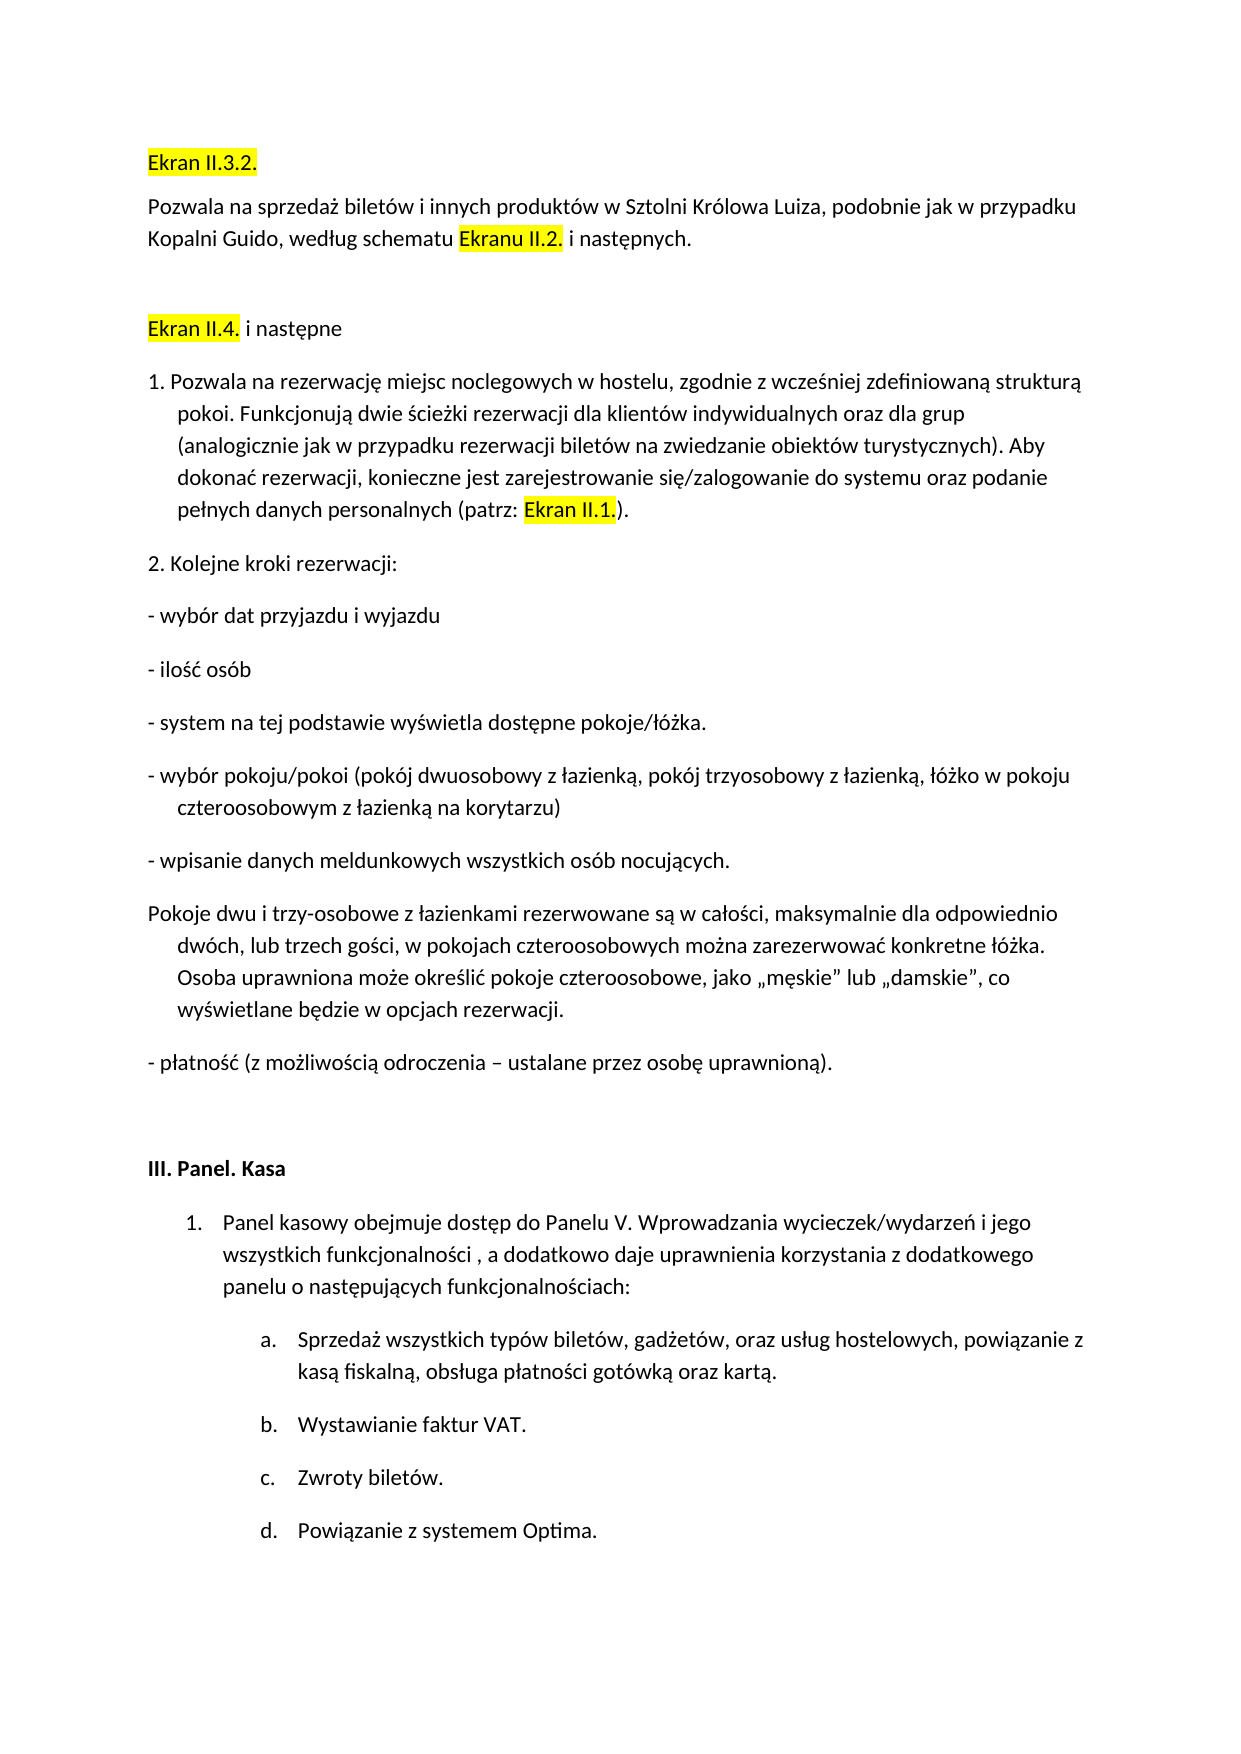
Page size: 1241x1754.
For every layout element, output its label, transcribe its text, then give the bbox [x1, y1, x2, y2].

list - ilość osób [148, 655, 1093, 683]
list 1. Pozwala na rezerwację miejsc noclegowych w hostelu, zgodnie z wcześniej zdefiniowaną strukturą pokoi. Funkcjonują dwie ścieżki rezerwacji dla klientów indywidualnych oraz dla grup (analogicznie jak w przypadku rezerwacji biletów na zwiedzanie obiektów turystycznych). Aby dokonać rezerwacji, konieczne jest zarejestrowanie się/zalogowanie do systemu oraz podanie pełnych danych personalnych (patrz: Ekran II.1.). [148, 367, 1093, 524]
list Pokoje dwu i trzy-osobowe z łazienkami rezerwowane są w całości, maksymalnie dla odpowiednio dwóch, lub trzech gości, w pokojach czteroosobowych można zarezerwować konkretne łóżka. Osoba uprawniona może określić pokoje czteroosobowe, jako „męskie” lub „damskie”, co wyświetlane będzie w opcjach rezerwacji. [148, 899, 1093, 1023]
list - system na tej podstawie wyświetla dostępne pokoje/łóżka. [148, 708, 1093, 736]
text Pozwala na sprzedaż biletów i innych produktów w Sztolni Królowa Luiza, podobnie jak w przypadku Kopalni Guido, według schematu Ekranu II.2. i następnych. [148, 192, 1093, 252]
list Sprzedaż wszystkich typów biletów, gadżetów, oraz usług hostelowych, powiązanie z kasą fiskalną, obsługa płatności gotówką oraz kartą. [260, 1325, 1093, 1385]
list Wystawianie faktur VAT. [260, 1410, 1093, 1438]
text Ekran II.3.2. [148, 148, 1093, 176]
list - wybór dat przyjazdu i wyjazdu [148, 602, 1093, 630]
text III. Panel. Kasa [148, 1154, 1093, 1183]
list - płatność (z możliwością odroczenia – ustalane przez osobę uprawnioną). [148, 1048, 1093, 1077]
list 2. Kolejne kroki rezerwacji: [148, 549, 1093, 577]
list Powiązanie z systemem Optima. [260, 1516, 1093, 1544]
list - wybór pokoju/pokoi (pokój dwuosobowy z łazienką, pokój trzyosobowy z łazienką, łóżko w pokoju czteroosobowym z łazienką na korytarzu) [148, 761, 1093, 821]
list Zwroty biletów. [260, 1463, 1093, 1491]
list Panel kasowy obejmuje dostęp do Panelu V. Wprowadzania wycieczek/wydarzeń i jego wszystkich funkcjonalności , a dodatkowo daje uprawnienia korzystania z dodatkowego panelu o następujących funkcjonalnościach: [185, 1208, 1093, 1300]
list - wpisanie danych meldunkowych wszystkich osób nocujących. [148, 846, 1093, 874]
text Ekran II.4. i następne [148, 314, 1093, 342]
